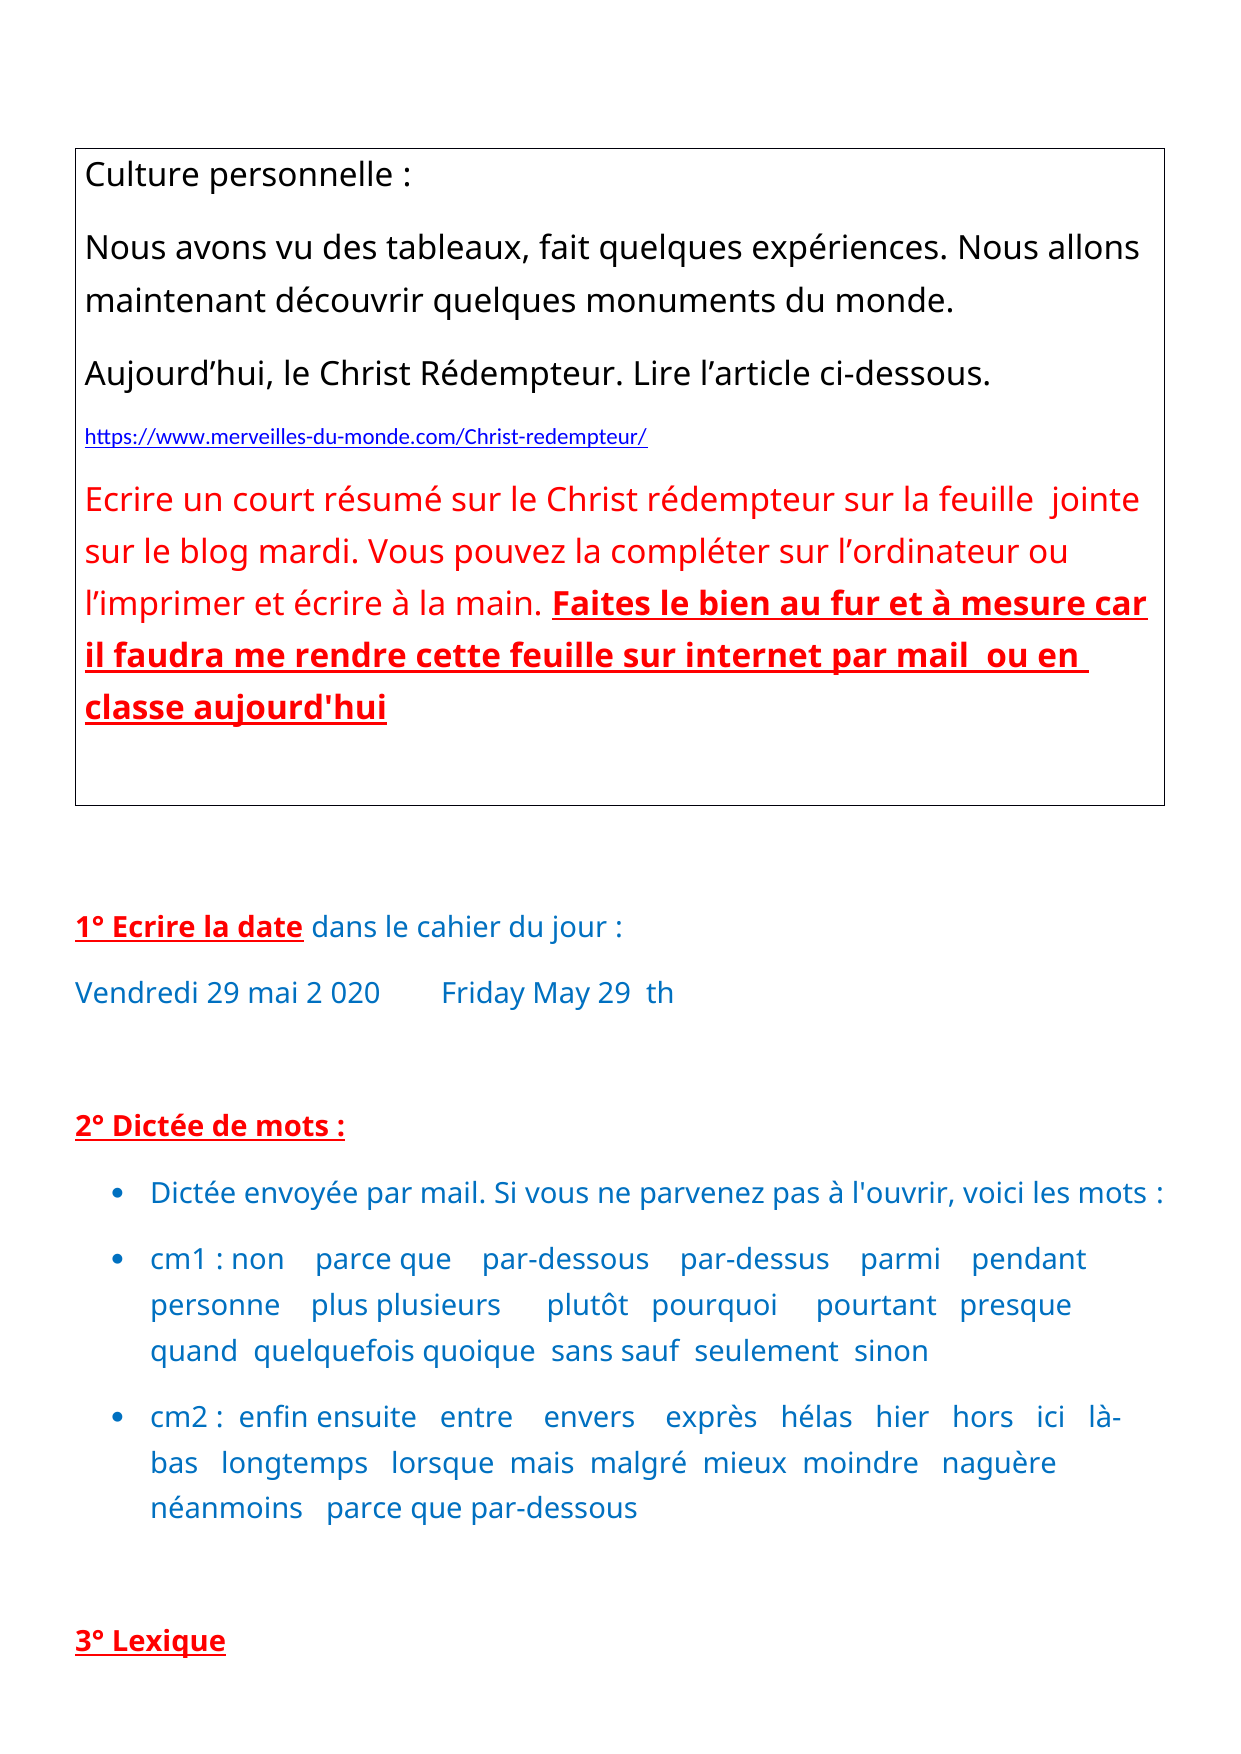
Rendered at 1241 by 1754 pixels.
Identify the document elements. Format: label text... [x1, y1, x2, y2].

text Ecrire un court résumé sur le Christ rédempteur sur la feuille jointe sur le blog mardi. Vous pouvez la compléter sur l’ordinateur ou l’imprimer et écrire à la main. Faites le bien au fur et à mesure car il faudra me rendre cette feuille sur internet par mail ou en classe aujourd'hui [76, 472, 1164, 729]
list Dictée envoyée par mail. Si vous ne parvenez pas à l'ouvrir, voici les mots : [112, 1172, 1165, 1212]
list cm1 : non parce que par-dessous par-dessus parmi pendant personne plus plusieurs plutôt pourquoi pourtant presque quand quelquefois quoique sans sauf seulement sinon [112, 1239, 1165, 1369]
text 1° Ecrire la date dans le cahier du jour : [75, 906, 1165, 946]
text 2° Dictée de mots : [75, 1106, 1165, 1145]
text Vendredi 29 mai 2 020 Friday May 29 th [75, 973, 1165, 1012]
list cm2 : enfin ensuite entre envers exprès hélas hier hors ici là-bas longtemps lorsque mais malgré mieux moindre naguère néanmoins parce que par-dessous [112, 1396, 1165, 1527]
text Nous avons vu des tableaux, fait quelques expériences. Nous allons maintenant découvrir quelques monuments du monde. [76, 221, 1164, 322]
text Aujourd’hui, le Christ Rédempteur. Lire l’article ci-dessous. [76, 346, 1164, 395]
text Culture personnelle : [76, 149, 1164, 197]
text https://www.merveilles-du-monde.com/Christ-redempteur/ [76, 419, 1164, 450]
text 3° Lexique [75, 1621, 1165, 1660]
